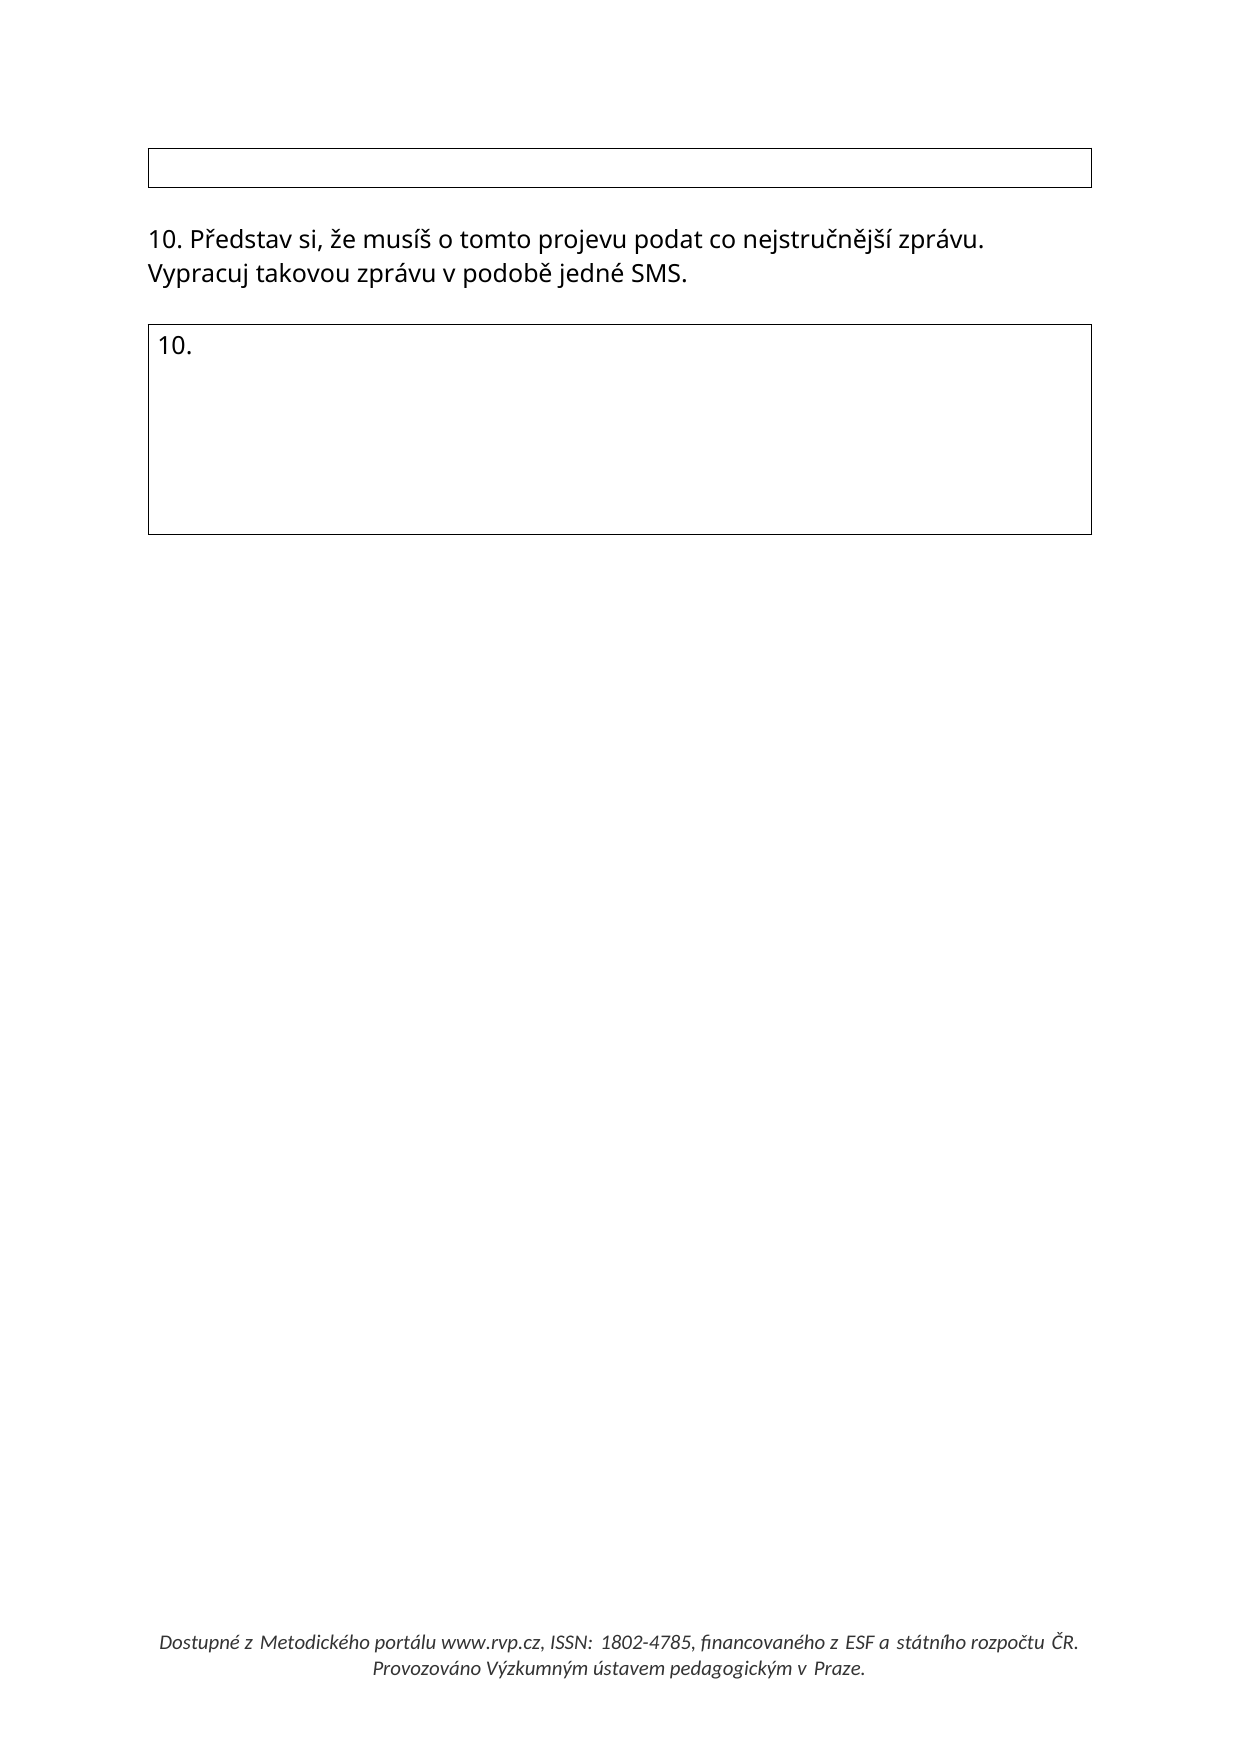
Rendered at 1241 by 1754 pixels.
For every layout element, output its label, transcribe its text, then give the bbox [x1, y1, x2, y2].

text 10. [149, 325, 1091, 361]
text 10. Představ si, že musíš o tomto projevu podat co nejstručnější zprávu. Vypracuj takovou zprávu v podobě jedné SMS. [148, 222, 1092, 290]
